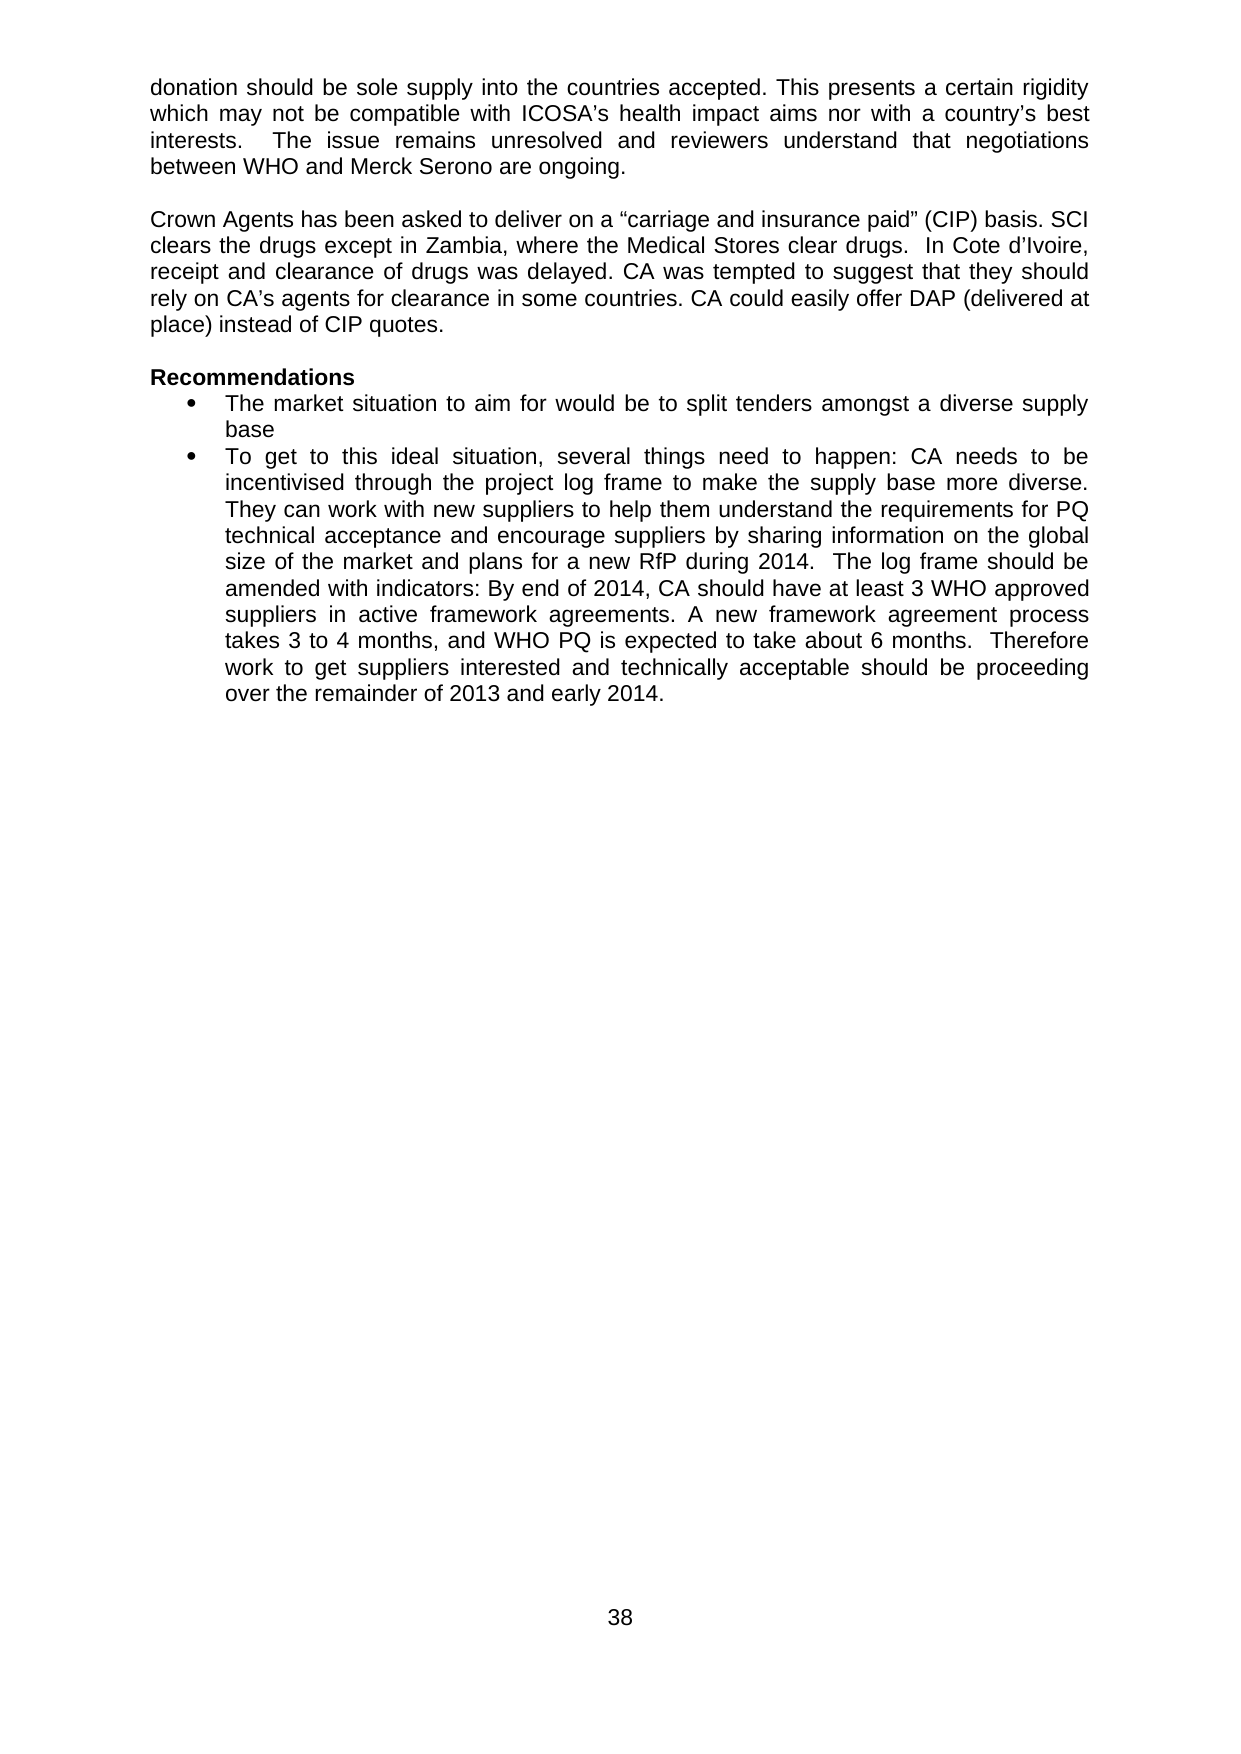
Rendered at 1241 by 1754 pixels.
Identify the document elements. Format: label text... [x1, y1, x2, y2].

list The market situation to aim for would be to split tenders amongst a diverse supply base [187, 390, 1090, 443]
text donation should be sole supply into the countries accepted. This presents a certain rigidity which may not be compatible with ICOSA’s health impact aims nor with a country’s best interests. The issue remains unresolved and reviewers understand that negotiations between WHO and Merck Serono are ongoing. [150, 74, 1090, 179]
list To get to this ideal situation, several things need to happen: CA needs to be incentivised through the project log frame to make the supply base more diverse. They can work with new suppliers to help them understand the requirements for PQ technical acceptance and encourage suppliers by sharing information on the global size of the market and plans for a new RfP during 2014. The log frame should be amended with indicators: By end of 2014, CA should have at least 3 WHO approved suppliers in active framework agreements. A new framework agreement process takes 3 to 4 months, and WHO PQ is expected to take about 6 months. Therefore work to get suppliers interested and technically acceptable should be proceeding over the remainder of 2013 and early 2014. [187, 443, 1090, 706]
text Recommendations [150, 364, 1090, 390]
text Crown Agents has been asked to deliver on a “carriage and insurance paid” (CIP) basis. SCI clears the drugs except in Zambia, where the Medical Stores clear drugs. In Cote d’Ivoire, receipt and clearance of drugs was delayed. CA was tempted to suggest that they should rely on CA’s agents for clearance in some countries. CA could easily offer DAP (delivered at place) instead of CIP quotes. [150, 206, 1090, 337]
